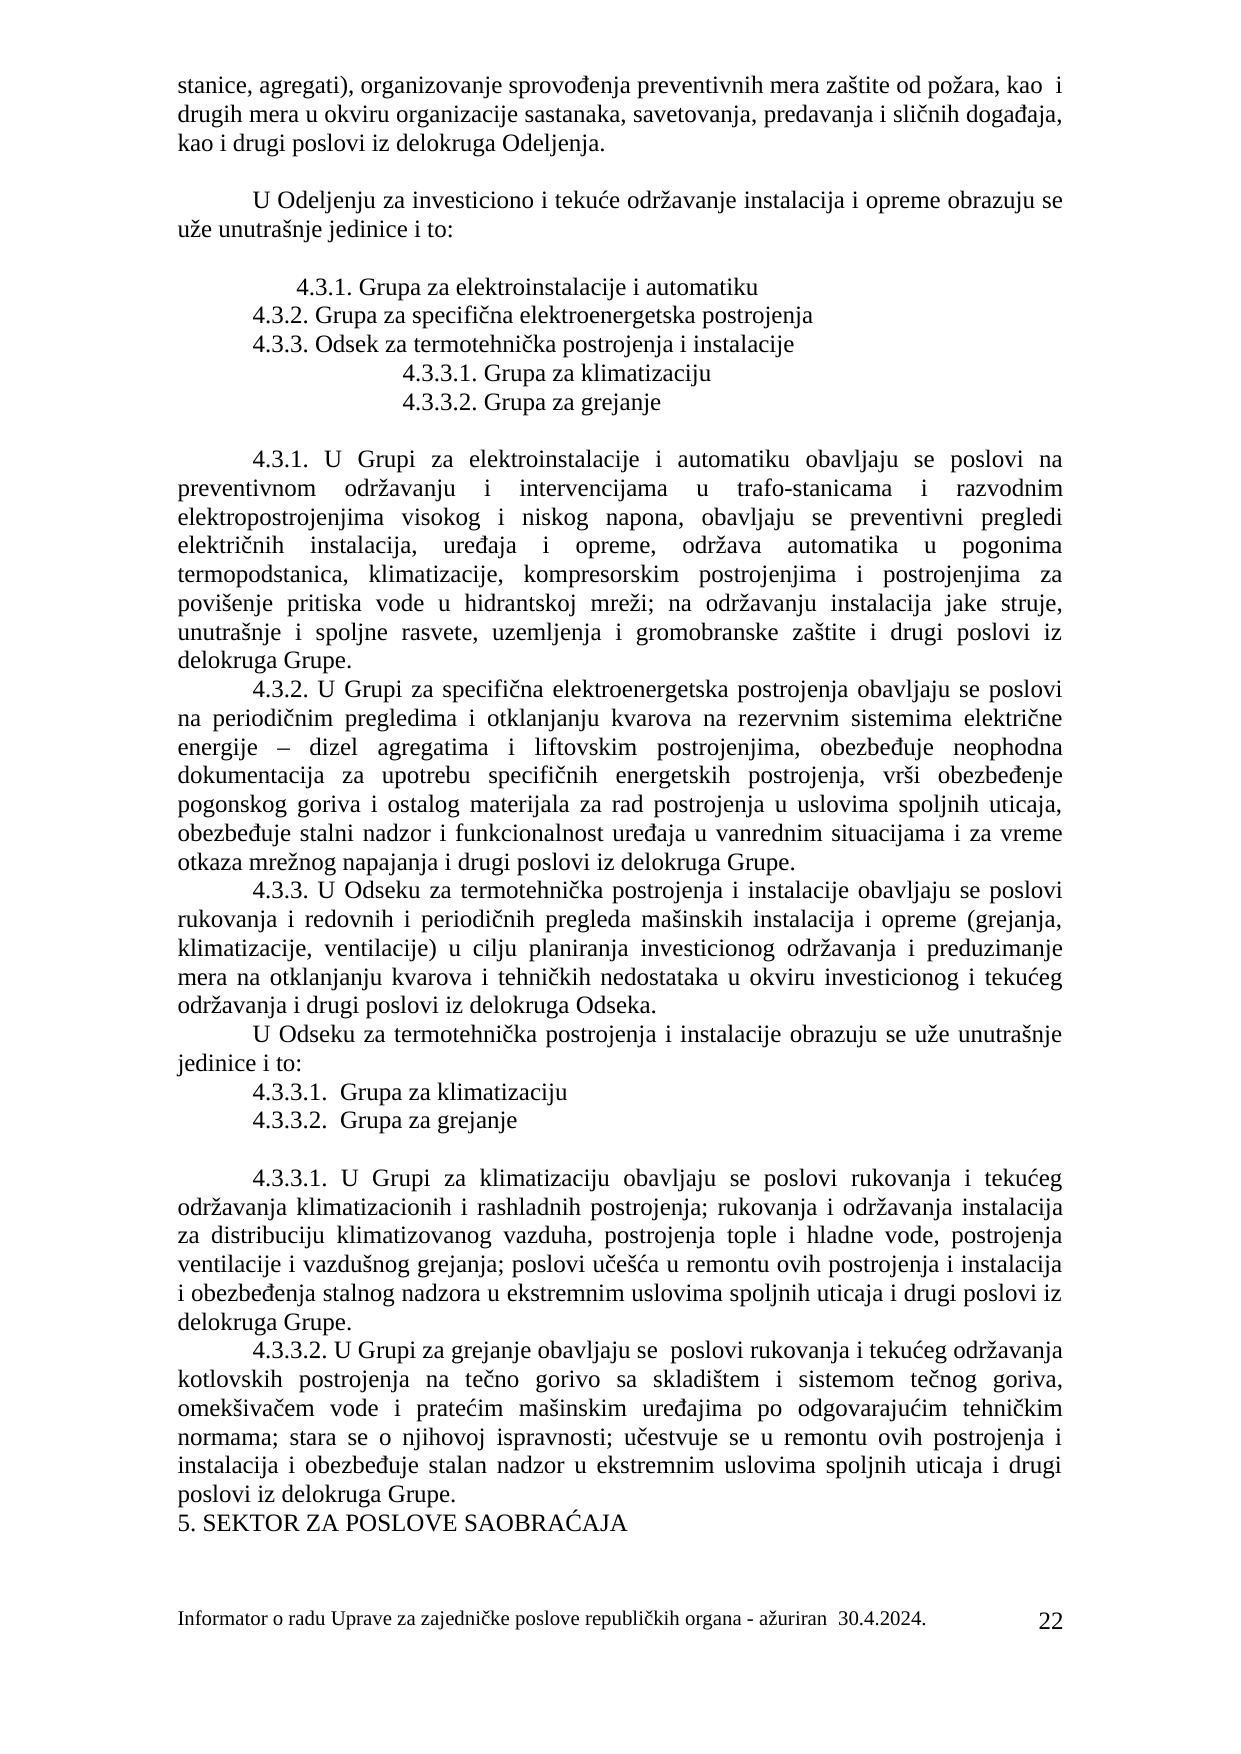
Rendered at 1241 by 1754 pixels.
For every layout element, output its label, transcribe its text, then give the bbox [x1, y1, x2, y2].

subtitle U Odseku za termotehnička postrojenja i instalacije obrazuju se uže unutrašnje jedinice i to: [177, 1019, 1063, 1077]
subtitle 5. SEKTOR ZA POSLOVE SAOBRAĆAJA [177, 1508, 1063, 1537]
subtitle 4.3.3.2. U Grupi za grejanje obavljaju se poslovi rukovanja i tekućeg održavanja kotlovskih postrojenja na tečno gorivo sa skladištem i sistemom tečnog goriva, omekšivačem vode i pratećim mašinskim uređajima po odgovarajućim tehničkim normama; stara se o njihovoj ispravnosti; učestvuje se u remontu ovih postrojenja i instalacija i obezbeđuje stalan nadzor u ekstremnim uslovima spoljnih uticaja i drugi poslovi iz delokruga Grupe. [177, 1335, 1063, 1508]
subtitle 4.3.3.1. U Grupi za klimatizaciju obavljaju se poslovi rukovanja i tekućeg održavanja klimatizacionih i rashladnih postrojenja; rukovanja i održavanja instalacija za distribuciju klimatizovanog vazduha, postrojenja tople i hladne vode, postrojenja ventilacije i vazdušnog grejanja; poslovi učešća u remontu ovih postrojenja i instalacija i obezbeđenja stalnog nadzora u ekstremnim uslovima spoljnih uticaja i drugi poslovi iz delokruga Grupe. [177, 1163, 1063, 1335]
subtitle 4.3.2. U Grupi za specifična elektroenergetska postrojenja obavljaju se poslovi na periodičnim pregledima i otklanjanju kvarova na rezervnim sistemima električne energije – dizel agregatima i liftovskim postrojenjima, obezbeđuje neophodna dokumentacija za upotrebu specifičnih energetskih postrojenja, vrši obezbeđenje pogonskog goriva i ostalog materijala za rad postrojenja u uslovima spoljnih uticaja, obezbeđuje stalni nadzor i funkcionalnost uređaja u vanrednim situacijama i za vreme otkaza mrežnog napajanja i drugi poslovi iz delokruga Grupe. [177, 674, 1063, 875]
subtitle 4.3.2. Grupa za specifična elektroenergetska postrojenja [177, 300, 1063, 329]
subtitle 4.3.3.2. Grupa za grejanje [177, 387, 1063, 415]
subtitle 4.3.1. U Grupi za elektroinstalacije i automatiku obavljaju se poslovi na preventivnom održavanju i intervencijama u trafo-stanicama i razvodnim elektropostrojenjima visokog i niskog napona, obavljaju se preventivni pregledi električnih instalacija, uređaja i opreme, održava automatika u pogonima termopodstanica, klimatizacije, kompresorskim postrojenjima i postrojenjima za povišenje pritiska vode u hidrantskoj mreži; na održavanju instalacija jake struje, unutrašnje i spoljne rasvete, uzemljenja i gromobranske zaštite i drugi poslovi iz delokruga Grupe. [177, 444, 1063, 674]
subtitle 4.3.3.1. Grupa za klimatizaciju [177, 1077, 1063, 1105]
subtitle 4.3.3.2. Grupa za grejanje [177, 1105, 1063, 1134]
subtitle U Odeljenju za investiciono i tekuće održavanje instalacija i opreme obrazuju se uže unutrašnje jedinice i to: [177, 185, 1063, 243]
subtitle 4.3.3. Odsek za termotehnička postrojenja i instalacije [177, 329, 1063, 358]
subtitle stanice, agregati), organizovanje sprovođenja preventivnih mera zaštite od požara, kao i drugih mera u okviru organizacije sastanaka, savetovanja, predavanja i sličnih događaja, kao i drugi poslovi iz delokruga Odeljenja. [177, 70, 1063, 157]
subtitle 4.3.3.1. Grupa za klimatizaciju [177, 358, 1063, 387]
subtitle 4.3.1. Grupa za elektroinstalacije i automatiku [177, 272, 1063, 300]
subtitle 4.3.3. U Odseku za termotehnička postrojenja i instalacije obavljaju se poslovi rukovanja i redovnih i periodičnih pregleda mašinskih instalacija i opreme (grejanja, klimatizacije, ventilacije) u cilju planiranja investicionog održavanja i preduzimanje mera na otklanjanju kvarova i tehničkih nedostataka u okviru investicionog i tekućeg održavanja i drugi poslovi iz delokruga Odseka. [177, 875, 1063, 1019]
